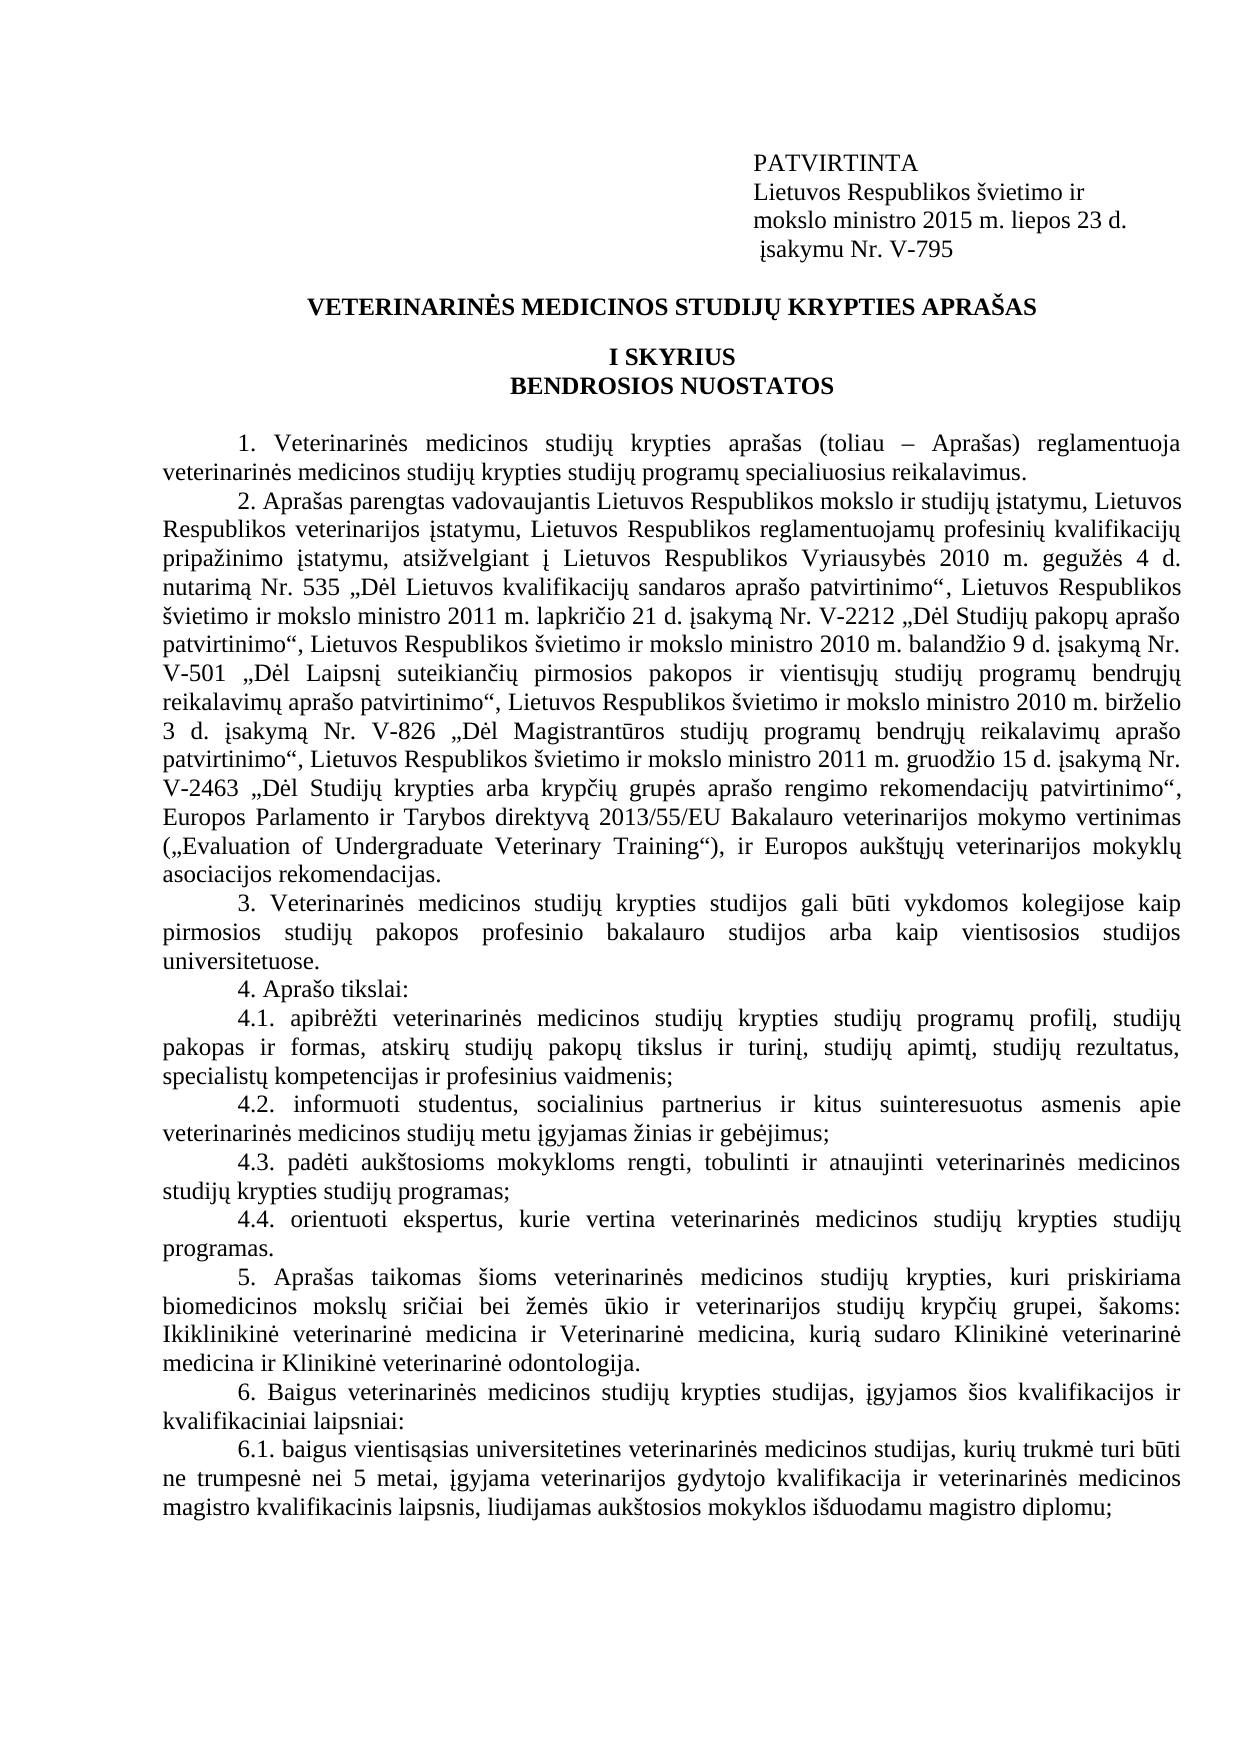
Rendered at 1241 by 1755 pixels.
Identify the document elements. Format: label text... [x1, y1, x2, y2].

text 4.2. informuoti studentus, socialinius partnerius ir kitus suinteresuotus asmenis apie veterinarinės medicinos studijų metu įgyjamas žinias ir gebėjimus; [162, 1089, 1182, 1147]
text 4.3. padėti aukštosioms mokykloms rengti, tobulinti ir atnaujinti veterinarinės medicinos studijų krypties studijų programas; [162, 1147, 1182, 1204]
text 1. Veterinarinės medicinos studijų krypties aprašas (toliau – Aprašas) reglamentuoja veterinarinės medicinos studijų krypties studijų programų specialiuosius reikalavimus. [162, 428, 1182, 486]
text VETERINARINĖS MEDICINOS STUDIJŲ KRYPTIES APRAŠAS [162, 292, 1182, 321]
text 4.4. orientuoti ekspertus, kurie vertina veterinarinės medicinos studijų krypties studijų programas. [162, 1204, 1182, 1262]
text 6.1. baigus vientisąsias universitetines veterinarinės medicinos studijas, kurių trukmė turi būti ne trumpesnė nei 5 metai, įgyjama veterinarijos gydytojo kvalifikacija ir veterinarinės medicinos magistro kvalifikacinis laipsnis, liudijamas aukštosios mokyklos išduodamu magistro diplomu; [162, 1434, 1182, 1521]
text PATVIRTINTA [162, 148, 1182, 177]
text 3. Veterinarinės medicinos studijų krypties studijos gali būti vykdomos kolegijose kaip pirmosios studijų pakopos profesinio bakalauro studijos arba kaip vientisosios studijos universitetuose. [162, 888, 1182, 974]
text 4.1. apibrėžti veterinarinės medicinos studijų krypties studijų programų profilį, studijų pakopas ir formas, atskirų studijų pakopų tikslus ir turinį, studijų apimtį, studijų rezultatus, specialistų kompetencijas ir profesinius vaidmenis; [162, 1003, 1182, 1089]
text mokslo ministro 2015 m. liepos 23 d. [162, 206, 1182, 234]
text Lietuvos Respublikos švietimo ir [162, 177, 1182, 206]
text 5. Aprašas taikomas šioms veterinarinės medicinos studijų krypties, kuri priskiriama biomedicinos mokslų sričiai bei žemės ūkio ir veterinarijos studijų krypčių grupei, šakoms: Ikiklinikinė veterinarinė medicina ir Veterinarinė medicina, kurią sudaro Klinikinė veterinarinė medicina ir Klinikinė veterinarinė odontologija. [162, 1262, 1182, 1377]
text BENDROSIOS NUOSTATOS [162, 371, 1182, 399]
text 4. Aprašo tikslai: [162, 974, 1182, 1003]
text 2. Aprašas parengtas vadovaujantis Lietuvos Respublikos mokslo ir studijų įstatymu, Lietuvos Respublikos veterinarijos įstatymu, Lietuvos Respublikos reglamentuojamų profesinių kvalifikacijų pripažinimo įstatymu, atsižvelgiant į Lietuvos Respublikos Vyriausybės 2010 m. gegužės 4 d. nutarimą Nr. 535 „Dėl Lietuvos kvalifikacijų sandaros aprašo patvirtinimo“, Lietuvos Respublikos švietimo ir mokslo ministro 2011 m. lapkričio 21 d. įsakymą Nr. V-2212 „Dėl Studijų pakopų aprašo patvirtinimo“, Lietuvos Respublikos švietimo ir mokslo ministro 2010 m. balandžio 9 d. įsakymą Nr. V-501 „Dėl Laipsnį suteikiančių pirmosios pakopos ir vientisųjų studijų programų bendrųjų reikalavimų aprašo patvirtinimo“, Lietuvos Respublikos švietimo ir mokslo ministro 2010 m. birželio 3 d. įsakymą Nr. V-826 „Dėl Magistrantūros studijų programų bendrųjų reikalavimų aprašo patvirtinimo“, Lietuvos Respublikos švietimo ir mokslo ministro 2011 m. gruodžio 15 d. įsakymą Nr. V-2463 „Dėl Studijų krypties arba krypčių grupės aprašo rengimo rekomendacijų patvirtinimo“, Europos Parlamento ir Tarybos direktyvą 2013/55/EU Bakalauro veterinarijos mokymo vertinimas („Evaluation of Undergraduate Veterinary Training“), ir Europos aukštųjų veterinarijos mokyklų asociacijos rekomendacijas. [162, 486, 1182, 888]
text įsakymu Nr. V-795 [162, 234, 1182, 263]
text 6. Baigus veterinarinės medicinos studijų krypties studijas, įgyjamos šios kvalifikacijos ir kvalifikaciniai laipsniai: [162, 1377, 1182, 1434]
text I SKYRIUS [162, 342, 1182, 371]
